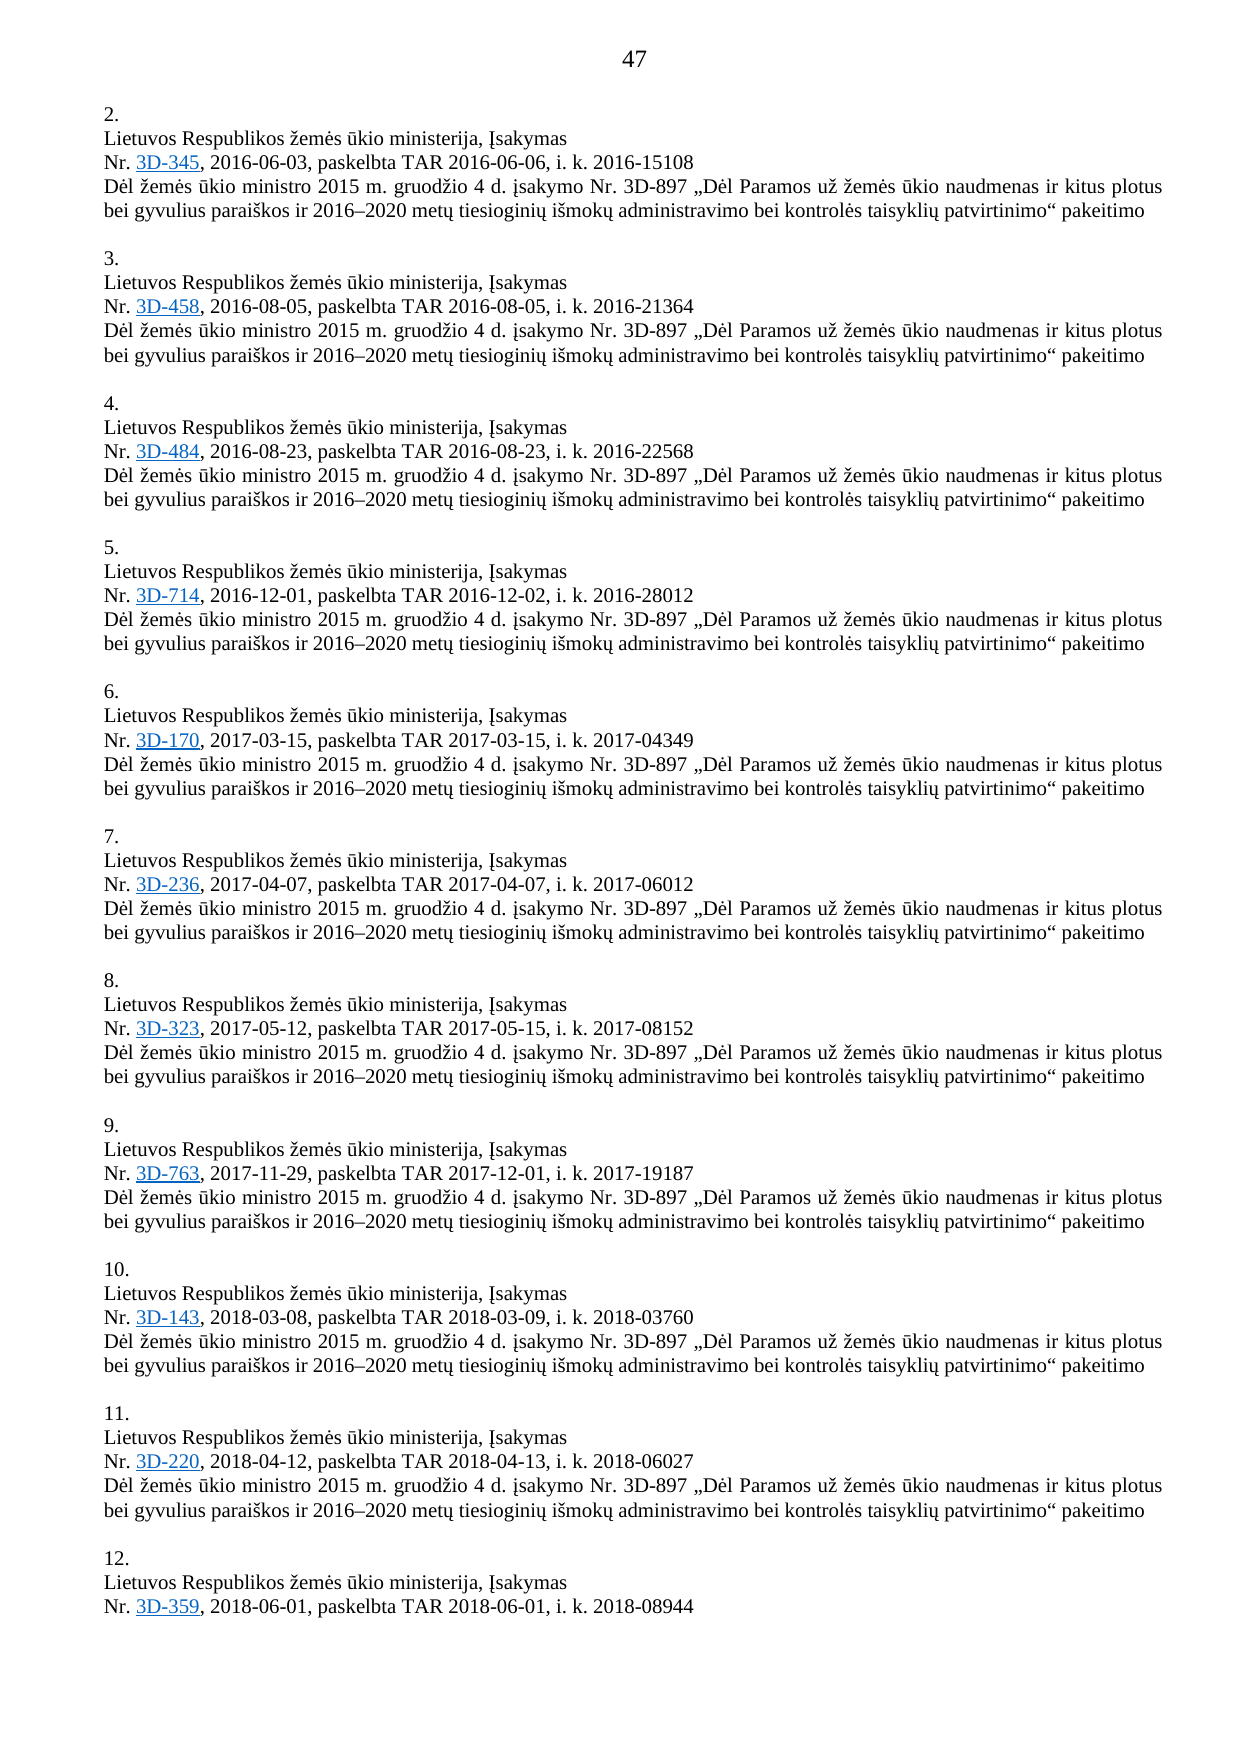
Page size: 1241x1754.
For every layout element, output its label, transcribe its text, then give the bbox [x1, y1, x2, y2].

text 4. [103, 391, 1165, 415]
text Nr. 3D-345, 2016-06-03, paskelbta TAR 2016-06-06, i. k. 2016-15108 [103, 150, 1165, 174]
text Nr. 3D-143, 2018-03-08, paskelbta TAR 2018-03-09, i. k. 2018-03760 [103, 1305, 1165, 1329]
text Nr. 3D-714, 2016-12-01, paskelbta TAR 2016-12-02, i. k. 2016-28012 [103, 583, 1165, 607]
text Lietuvos Respublikos žemės ūkio ministerija, Įsakymas [103, 415, 1165, 439]
text 3. [103, 246, 1165, 270]
text Dėl žemės ūkio ministro 2015 m. gruodžio 4 d. įsakymo Nr. 3D-897 „Dėl Paramos už žemės ūkio naudmenas ir kitus plotus bei gyvulius paraiškos ir 2016–2020 metų tiesioginių išmokų administravimo bei kontrolės taisyklių patvirtinimo“ pakeitimo [103, 318, 1165, 367]
text Dėl žemės ūkio ministro 2015 m. gruodžio 4 d. įsakymo Nr. 3D-897 „Dėl Paramos už žemės ūkio naudmenas ir kitus plotus bei gyvulius paraiškos ir 2016–2020 metų tiesioginių išmokų administravimo bei kontrolės taisyklių patvirtinimo“ pakeitimo [103, 174, 1165, 222]
text Dėl žemės ūkio ministro 2015 m. gruodžio 4 d. įsakymo Nr. 3D-897 „Dėl Paramos už žemės ūkio naudmenas ir kitus plotus bei gyvulius paraiškos ir 2016–2020 metų tiesioginių išmokų administravimo bei kontrolės taisyklių patvirtinimo“ pakeitimo [103, 1185, 1165, 1233]
text Dėl žemės ūkio ministro 2015 m. gruodžio 4 d. įsakymo Nr. 3D-897 „Dėl Paramos už žemės ūkio naudmenas ir kitus plotus bei gyvulius paraiškos ir 2016–2020 metų tiesioginių išmokų administravimo bei kontrolės taisyklių patvirtinimo“ pakeitimo [103, 896, 1165, 944]
text 8. [103, 968, 1165, 992]
text Dėl žemės ūkio ministro 2015 m. gruodžio 4 d. įsakymo Nr. 3D-897 „Dėl Paramos už žemės ūkio naudmenas ir kitus plotus bei gyvulius paraiškos ir 2016–2020 metų tiesioginių išmokų administravimo bei kontrolės taisyklių patvirtinimo“ pakeitimo [103, 1040, 1165, 1088]
text 7. [103, 824, 1165, 848]
text 6. [103, 679, 1165, 703]
text Lietuvos Respublikos žemės ūkio ministerija, Įsakymas [103, 559, 1165, 583]
text Lietuvos Respublikos žemės ūkio ministerija, Įsakymas [103, 703, 1165, 727]
text Nr. 3D-170, 2017-03-15, paskelbta TAR 2017-03-15, i. k. 2017-04349 [103, 727, 1165, 752]
text Nr. 3D-458, 2016-08-05, paskelbta TAR 2016-08-05, i. k. 2016-21364 [103, 294, 1165, 318]
text Dėl žemės ūkio ministro 2015 m. gruodžio 4 d. įsakymo Nr. 3D-897 „Dėl Paramos už žemės ūkio naudmenas ir kitus plotus bei gyvulius paraiškos ir 2016–2020 metų tiesioginių išmokų administravimo bei kontrolės taisyklių patvirtinimo“ pakeitimo [103, 752, 1165, 800]
text 11. [103, 1401, 1165, 1425]
text Lietuvos Respublikos žemės ūkio ministerija, Įsakymas [103, 1425, 1165, 1449]
text Dėl žemės ūkio ministro 2015 m. gruodžio 4 d. įsakymo Nr. 3D-897 „Dėl Paramos už žemės ūkio naudmenas ir kitus plotus bei gyvulius paraiškos ir 2016–2020 metų tiesioginių išmokų administravimo bei kontrolės taisyklių patvirtinimo“ pakeitimo [103, 1473, 1165, 1522]
text Lietuvos Respublikos žemės ūkio ministerija, Įsakymas [103, 1281, 1165, 1305]
text Nr. 3D-484, 2016-08-23, paskelbta TAR 2016-08-23, i. k. 2016-22568 [103, 439, 1165, 463]
text Lietuvos Respublikos žemės ūkio ministerija, Įsakymas [103, 126, 1165, 150]
text Lietuvos Respublikos žemės ūkio ministerija, Įsakymas [103, 848, 1165, 872]
text Nr. 3D-359, 2018-06-01, paskelbta TAR 2018-06-01, i. k. 2018-08944 [103, 1594, 1165, 1618]
text Nr. 3D-763, 2017-11-29, paskelbta TAR 2017-12-01, i. k. 2017-19187 [103, 1161, 1165, 1185]
text Dėl žemės ūkio ministro 2015 m. gruodžio 4 d. įsakymo Nr. 3D-897 „Dėl Paramos už žemės ūkio naudmenas ir kitus plotus bei gyvulius paraiškos ir 2016–2020 metų tiesioginių išmokų administravimo bei kontrolės taisyklių patvirtinimo“ pakeitimo [103, 607, 1165, 655]
text Nr. 3D-220, 2018-04-12, paskelbta TAR 2018-04-13, i. k. 2018-06027 [103, 1449, 1165, 1473]
text Dėl žemės ūkio ministro 2015 m. gruodžio 4 d. įsakymo Nr. 3D-897 „Dėl Paramos už žemės ūkio naudmenas ir kitus plotus bei gyvulius paraiškos ir 2016–2020 metų tiesioginių išmokų administravimo bei kontrolės taisyklių patvirtinimo“ pakeitimo [103, 1329, 1165, 1377]
text 2. [103, 102, 1165, 126]
text Lietuvos Respublikos žemės ūkio ministerija, Įsakymas [103, 1137, 1165, 1161]
text 5. [103, 535, 1165, 559]
text 10. [103, 1257, 1165, 1281]
text Lietuvos Respublikos žemės ūkio ministerija, Įsakymas [103, 1570, 1165, 1594]
text Lietuvos Respublikos žemės ūkio ministerija, Įsakymas [103, 992, 1165, 1016]
text Dėl žemės ūkio ministro 2015 m. gruodžio 4 d. įsakymo Nr. 3D-897 „Dėl Paramos už žemės ūkio naudmenas ir kitus plotus bei gyvulius paraiškos ir 2016–2020 metų tiesioginių išmokų administravimo bei kontrolės taisyklių patvirtinimo“ pakeitimo [103, 463, 1165, 511]
text 9. [103, 1112, 1165, 1137]
text Lietuvos Respublikos žemės ūkio ministerija, Įsakymas [103, 270, 1165, 294]
text Nr. 3D-236, 2017-04-07, paskelbta TAR 2017-04-07, i. k. 2017-06012 [103, 872, 1165, 896]
text Nr. 3D-323, 2017-05-12, paskelbta TAR 2017-05-15, i. k. 2017-08152 [103, 1016, 1165, 1040]
text 12. [103, 1546, 1165, 1570]
